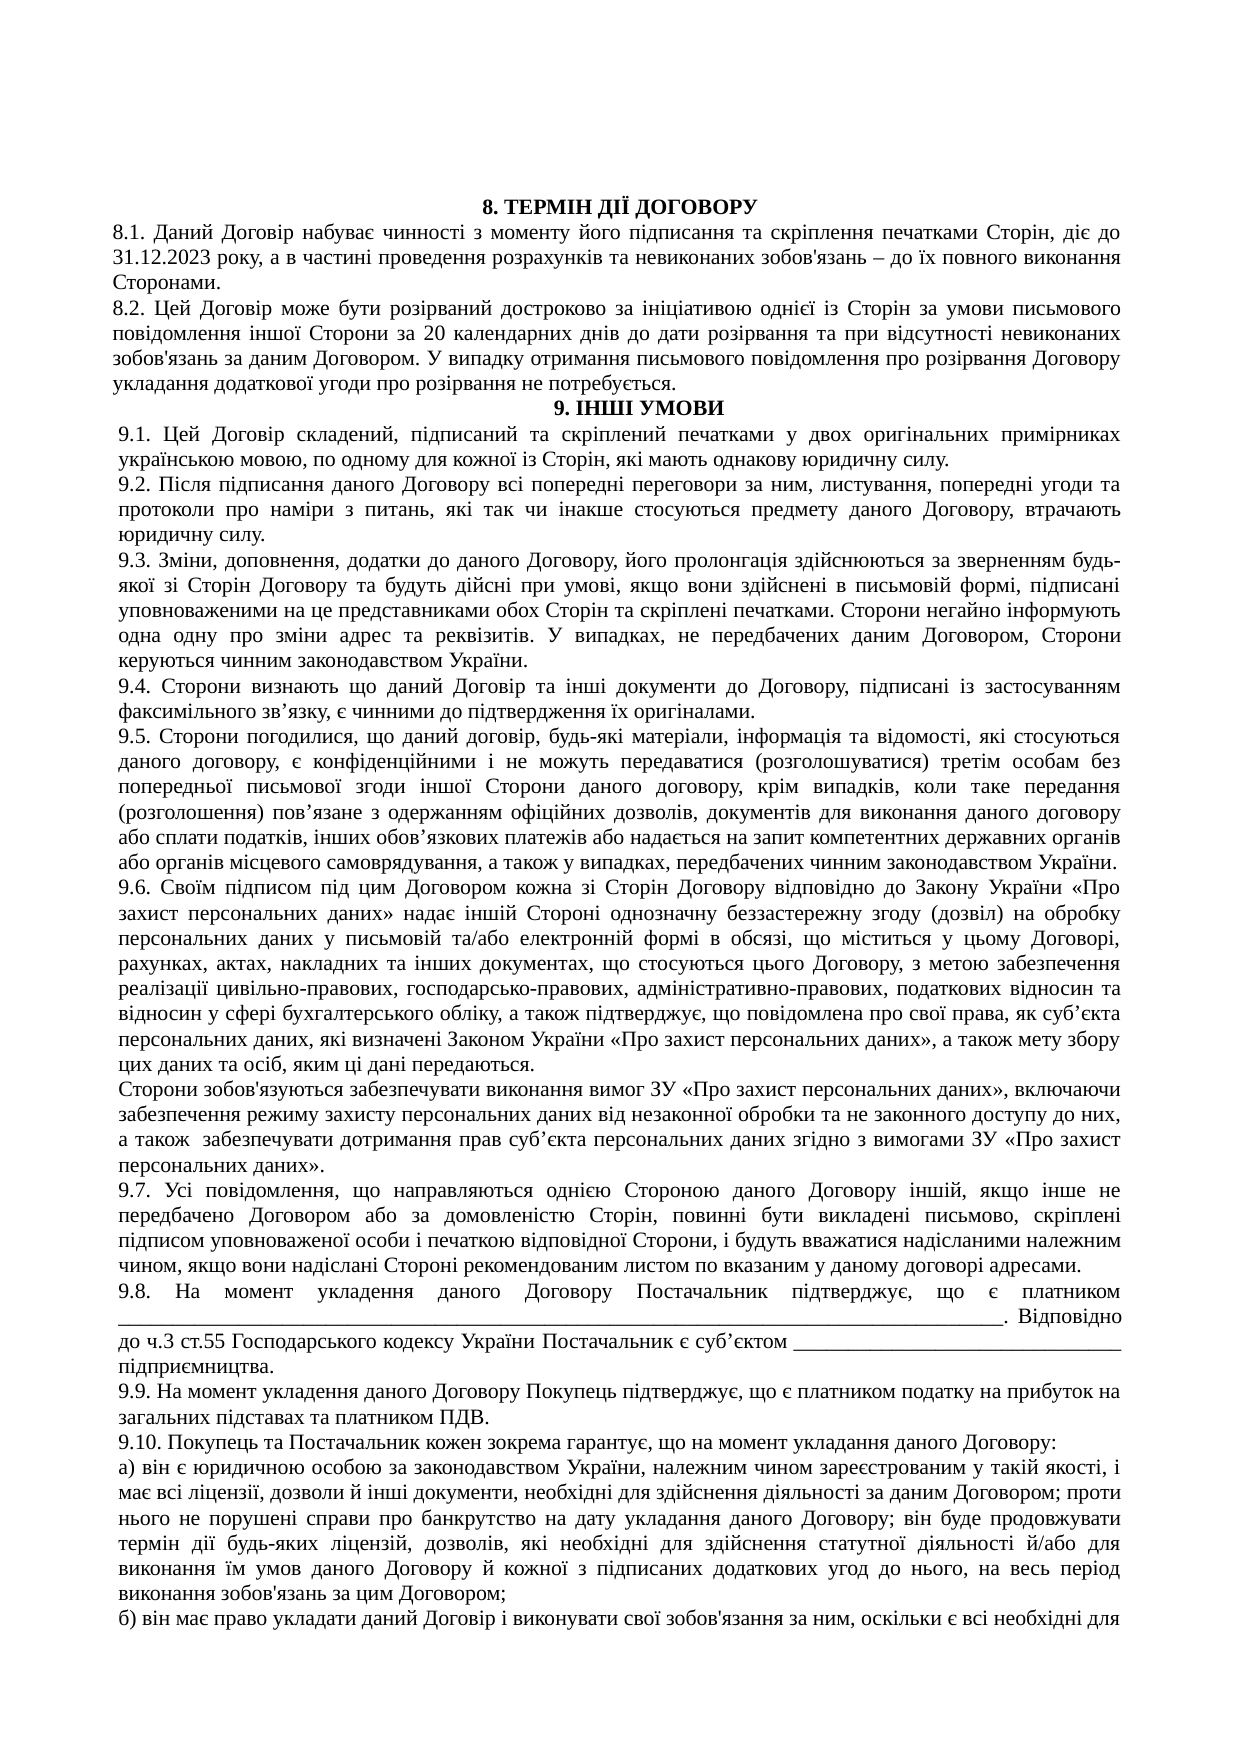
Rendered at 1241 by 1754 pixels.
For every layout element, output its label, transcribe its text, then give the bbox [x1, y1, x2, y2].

text Сторони зобов'язуються забезпечувати виконання вимог ЗУ «Про захист персональних даних», включаючи забезпечення режиму захисту персональних даних від незаконної обробки та не законного доступу до них, а також забезпечувати дотримання прав суб’єкта персональних даних згідно з вимогами ЗУ «Про захист персональних даних». [118, 1076, 1122, 1177]
text 9.7. Усі повідомлення, що направляються однією Стороною даного Договору іншій, якщо інше не передбачено Договором або за домовленістю Сторін, повинні бути викладені письмово, скріплені підписом уповноваженої особи і печаткою відповідної Сторони, і будуть вважатися надісланими належним чином, якщо вони надіслані Стороні рекомендованим листом по вказаним у даному договорі адресами. [118, 1177, 1122, 1278]
text 8.1. Даний Договір набуває чинності з моменту його підписання та скріплення печатками Сторін, діє до 31.12.2023 року, а в частині проведення розрахунків та невиконаних зобов'язань – до їх повного виконання Сторонами. [112, 219, 1122, 294]
text 9.2. Після підписання даного Договору всі попередні переговори за ним, листування, попередні угоди та протоколи про наміри з питань, які так чи інакше стосуються предмету даного Договору, втрачають юридичну силу. [118, 471, 1122, 547]
text 9.5. Сторони погодилися, що даний договір, будь-які матеріали, інформація та відомості, які стосуються даного договору, є конфіденційними і не можуть передаватися (розголошуватися) третім особам без попередньої письмової згоди іншої Сторони даного договору, крім випадків, коли таке передання (розголошення) пов’язане з одержанням офіційних дозволів, документів для виконання даного договору або сплати податків, інших обов’язкових платежів або надається на запит компетентних державних органів або органів місцевого самоврядування, а також у випадках, передбачених чинним законодавством України. [118, 723, 1122, 874]
text 9.10. Покупець та Постачальник кожен зокрема гарантує, що на момент укладання даного Договору: [118, 1429, 1122, 1454]
text 9.8. На момент укладення даного Договору Постачальник підтверджує, що є платником _________________________________________________________________________________. Відповідно до ч.3 ст.55 Господарського кодексу України Постачальник є суб’єктом ______________________________ підприємництва. [118, 1278, 1122, 1378]
text 9. ІНШІ УМОВИ [156, 395, 1122, 421]
text 9.4. Сторони визнають що даний Договір та інші документи до Договору, підписані із застосуванням факсимільного зв’язку, є чинними до підтвердження їх оригіналами. [118, 673, 1122, 723]
text 8.2. Цей Договір може бути розірваний достроково за ініціативою однієї із Сторін за умови письмового повідомлення іншої Сторони за 20 календарних днів до дати розірвання та при відсутності невиконаних зобов'язань за даним Договором. У випадку отримання письмового повідомлення про розірвання Договору укладання додаткової угоди про розірвання не потребується. [112, 294, 1122, 395]
text 9.6. Своїм підписом під цим Договором кожна зі Сторін Договору відповідно до Закону України «Про захист персональних даних» надає іншій Стороні однозначну беззастережну згоду (дозвіл) на обробку персональних даних у письмовій та/або електронній формі в обсязі, що міститься у цьому Договорі, рахунках, актах, накладних та інших документах, що стосуються цього Договору, з метою забезпечення реалізації цивільно-правових, господарсько-правових, адміністративно-правових, податкових відносин та відносин у сфері бухгалтерського обліку, а також підтверджує, що повідомлена про свої права, як суб’єкта персональних даних, які визначені Законом України «Про захист персональних даних», а також мету збору цих даних та осіб, яким ці дані передаються. [118, 874, 1122, 1076]
text 9.9. На момент укладення даного Договору Покупець підтверджує, що є платником податку на прибуток на загальних підставах та платником ПДВ. [118, 1378, 1122, 1429]
text б) він має право укладати даний Договір і виконувати свої зобов'язання за ним, оскільки є всі необхідні для [118, 1605, 1122, 1631]
text 8. ТЕРМІН ДІЇ ДОГОВОРУ [118, 194, 1122, 219]
text 9.3. Зміни, доповнення, додатки до даного Договору, його пролонгація здійснюються за зверненням будь-якої зі Сторін Договору та будуть дійсні при умові, якщо вони здійснені в письмовій формі, підписані уповноваженими на це представниками обох Сторін та скріплені печатками. Сторони негайно інформують одна одну про зміни адрес та реквізитів. У випадках, не передбачених даним Договором, Сторони керуються чинним законодавством України. [118, 547, 1122, 673]
text 9.1. Цей Договір складений, підписаний та скріплений печатками у двох оригінальних примірниках українською мовою, по одному для кожної із Сторін, які мають однакову юридичну силу. [118, 421, 1122, 471]
text а) він є юридичною особою за законодавством України, належним чином зареєстрованим у такій якості, і має всі ліцензії, дозволи й інші документи, необхідні для здійснення діяльності за даним Договором; проти нього не порушені справи про банкрутство на дату укладання даного Договору; він буде продовжувати термін дії будь-яких ліцензій, дозволів, які необхідні для здійснення статутної діяльності й/або для виконання їм умов даного Договору й кожної з підписаних додаткових угод до нього, на весь період виконання зобов'язань за цим Договором; [118, 1454, 1122, 1605]
